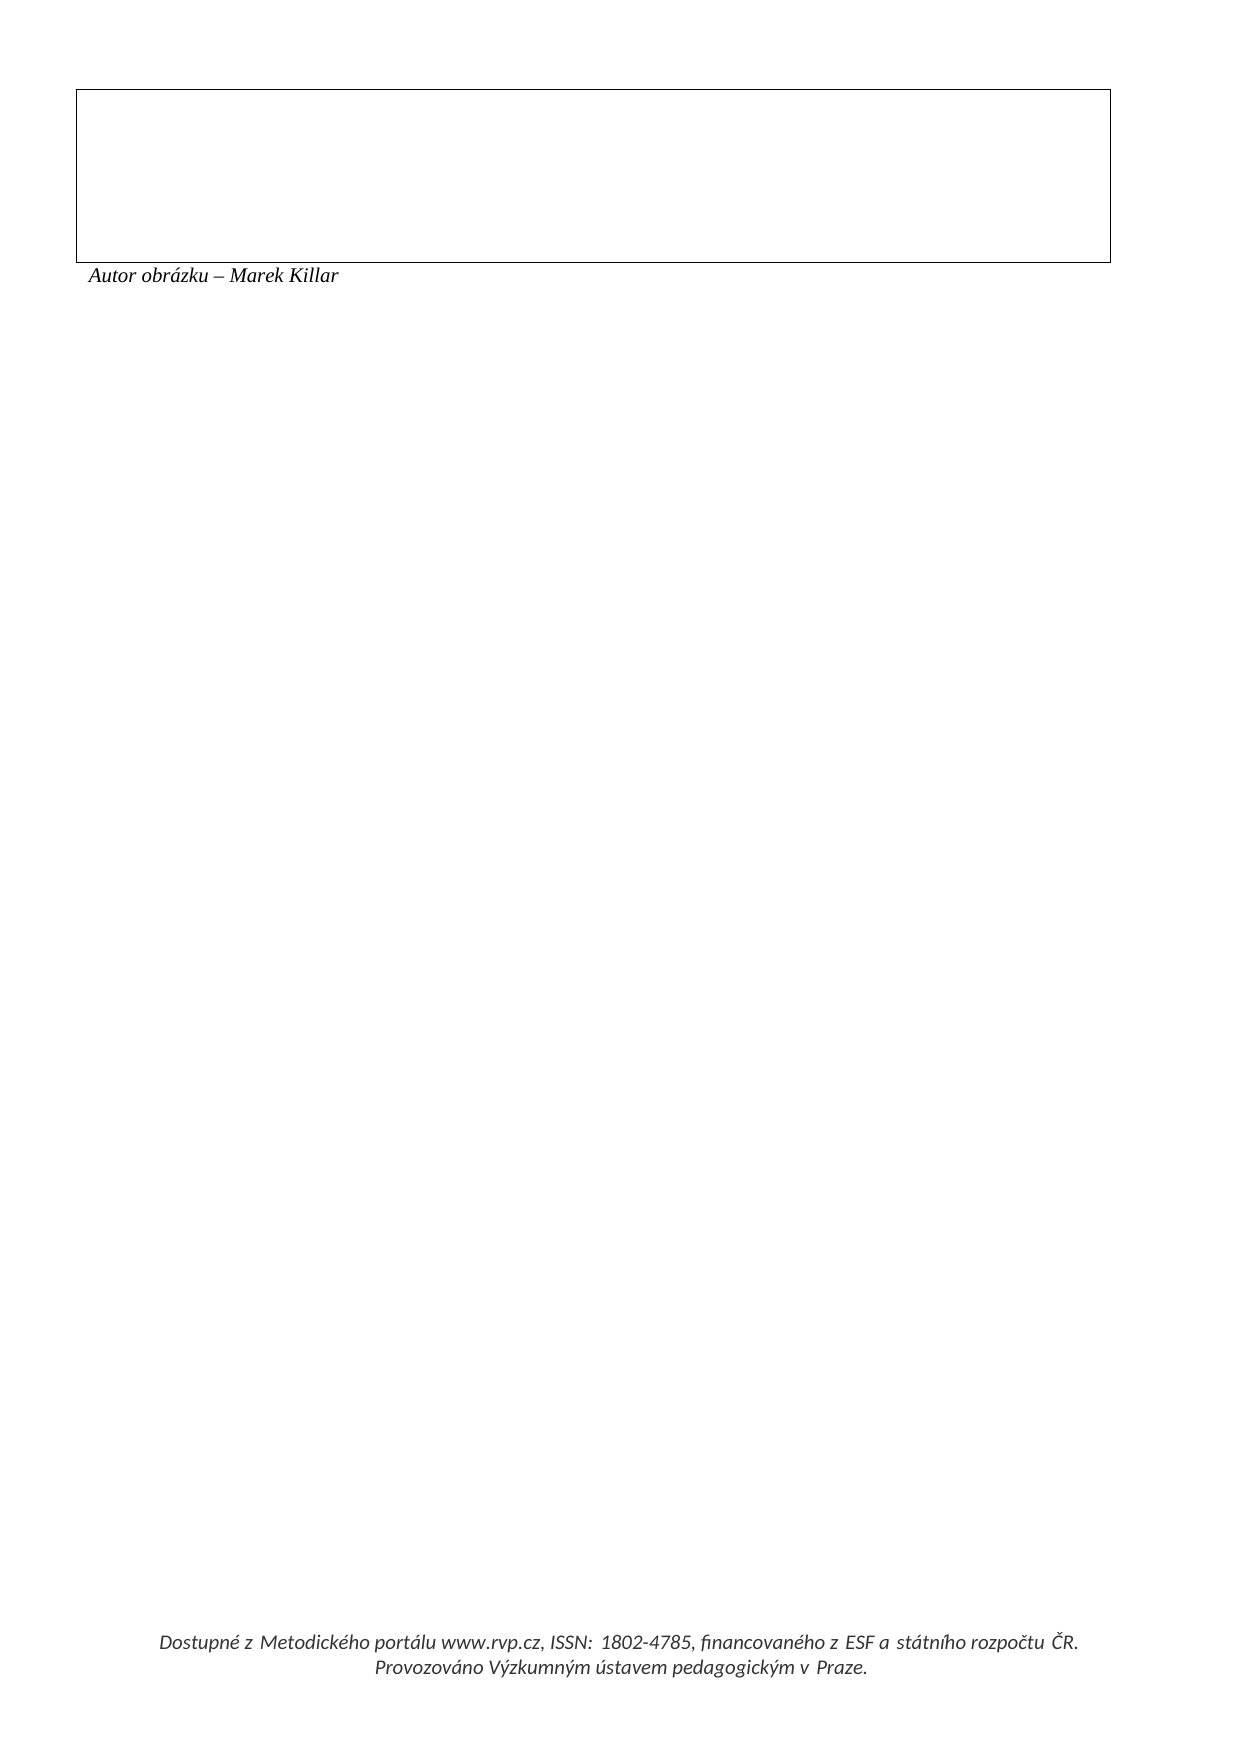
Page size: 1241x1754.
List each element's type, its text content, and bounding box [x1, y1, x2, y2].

table_cell [77, 90, 1110, 262]
text Autor obrázku – Marek Killar [89, 263, 1151, 287]
